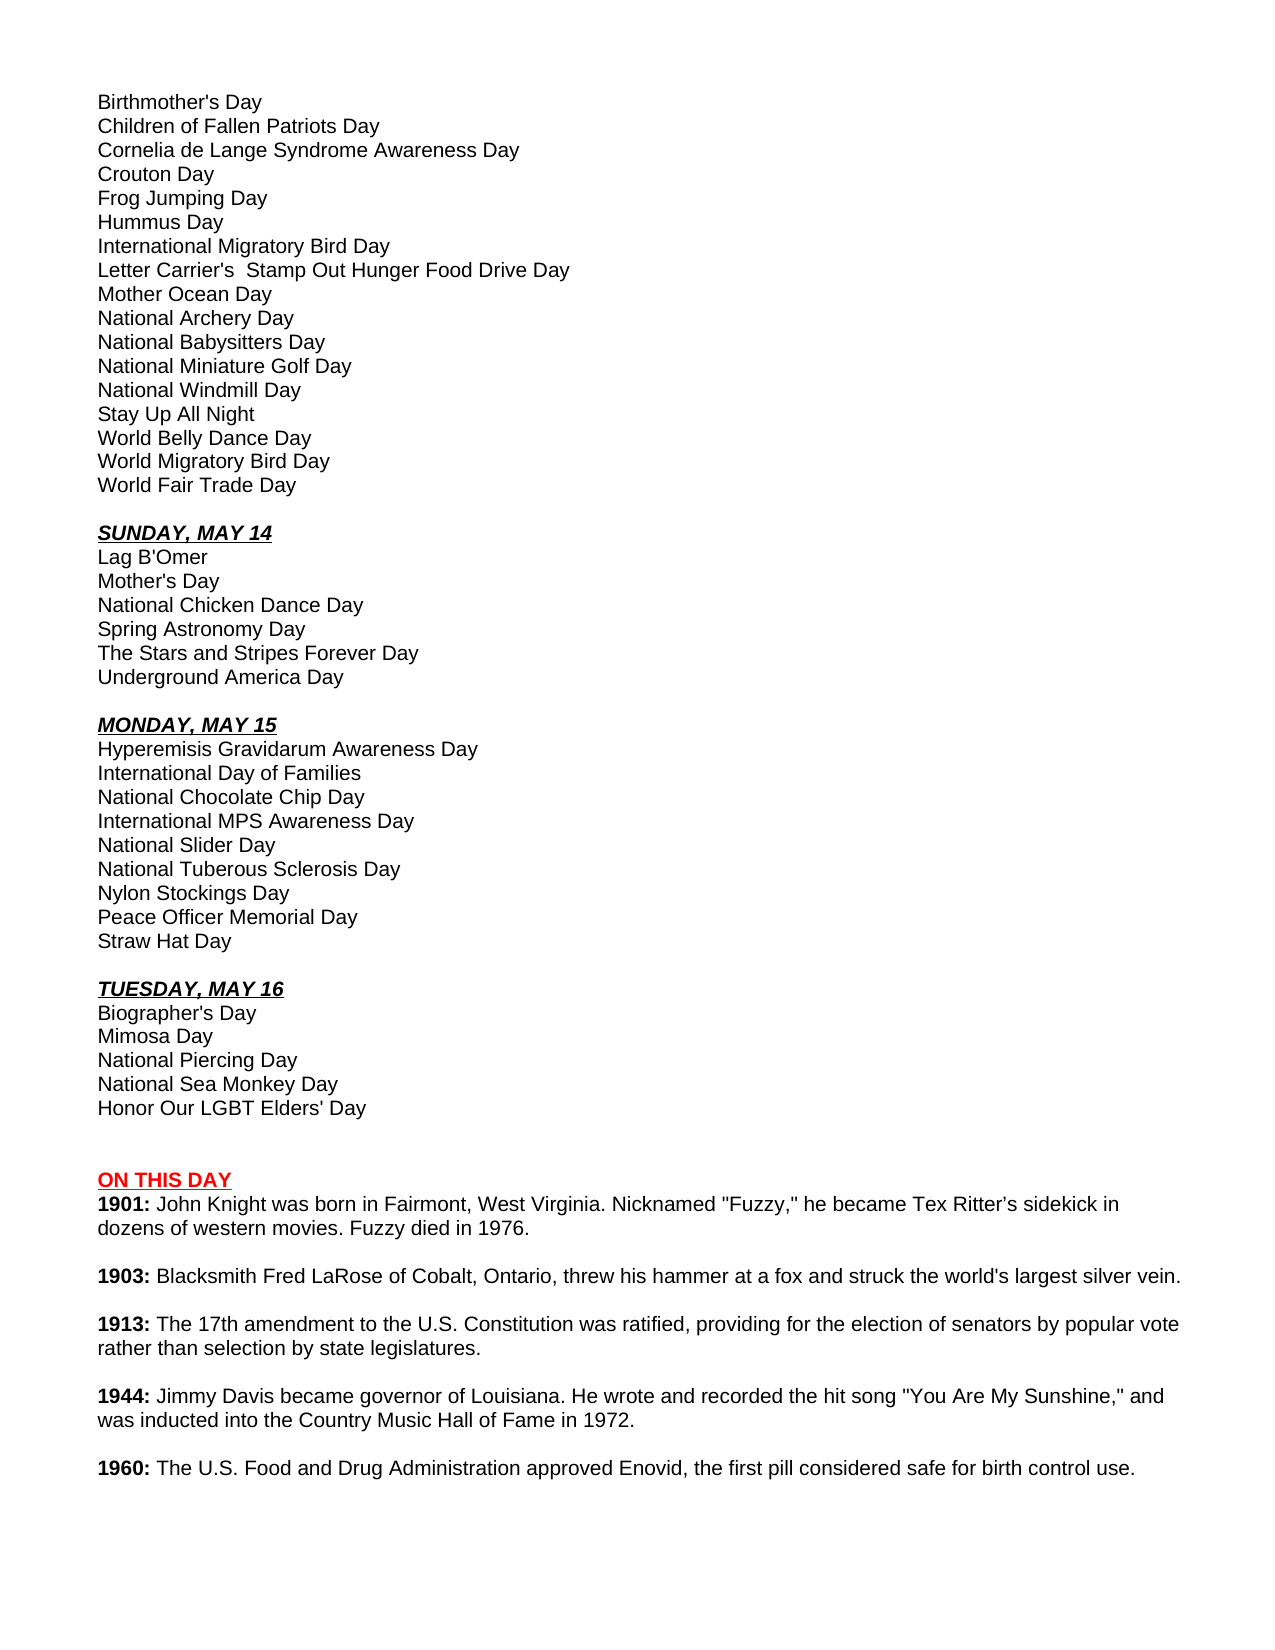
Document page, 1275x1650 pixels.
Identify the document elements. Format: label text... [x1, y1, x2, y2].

text SUNDAY, MAY 14 [97, 521, 1185, 545]
text Birthmother's Day Children of Fallen Patriots Day Cornelia de Lange Syndrome Awareness Day Crouton Day Frog Jumping Day Hummus Day International Migratory Bird Day Letter Carrier's Stamp Out Hunger Food Drive Day Mother Ocean Day National Archery Day National Babysitters Day National Miniature Golf Day National Windmill Day Stay Up All Night World Belly Dance Day World Migratory Bird Day World Fair Trade Day [97, 90, 1185, 497]
text Hyperemisis Gravidarum Awareness Day International Day of Families National Chocolate Chip Day International MPS Awareness Day National Slider Day National Tuberous Sclerosis Day Nylon Stockings Day Peace Officer Memorial Day Straw Hat Day [97, 737, 1185, 952]
text Lag B'Omer Mother's Day National Chicken Dance Day Spring Astronomy Day The Stars and Stripes Forever Day Underground America Day [97, 545, 1185, 689]
text TUESDAY, MAY 16 [97, 976, 1185, 1000]
text 1944: Jimmy Davis became governor of Louisiana. He wrote and recorded the hit song "You Are My Sunshine," and was inducted into the Country Music Hall of Fame in 1972. [97, 1384, 1185, 1432]
text MONDAY, MAY 15 [97, 713, 1185, 737]
text 1903: Blacksmith Fred LaRose of Cobalt, Ontario, threw his hammer at a fox and struck the world's largest silver vein. [97, 1264, 1185, 1288]
text 1913: The 17th amendment to the U.S. Constitution was ratified, providing for the election of senators by popular vote rather than selection by state legislatures. [97, 1312, 1185, 1360]
text 1901: John Knight was born in Fairmont, West Virginia. Nicknamed "Fuzzy," he became Tex Ritter’s sidekick in dozens of western movies. Fuzzy died in 1976. [97, 1192, 1185, 1240]
text Biographer's Day Mimosa Day National Piercing Day National Sea Monkey Day Honor Our LGBT Elders' Day [97, 1000, 1185, 1120]
text 1960: The U.S. Food and Drug Administration approved Enovid, the first pill considered safe for birth control use. [97, 1456, 1185, 1479]
text ON THIS DAY [97, 1168, 1185, 1192]
